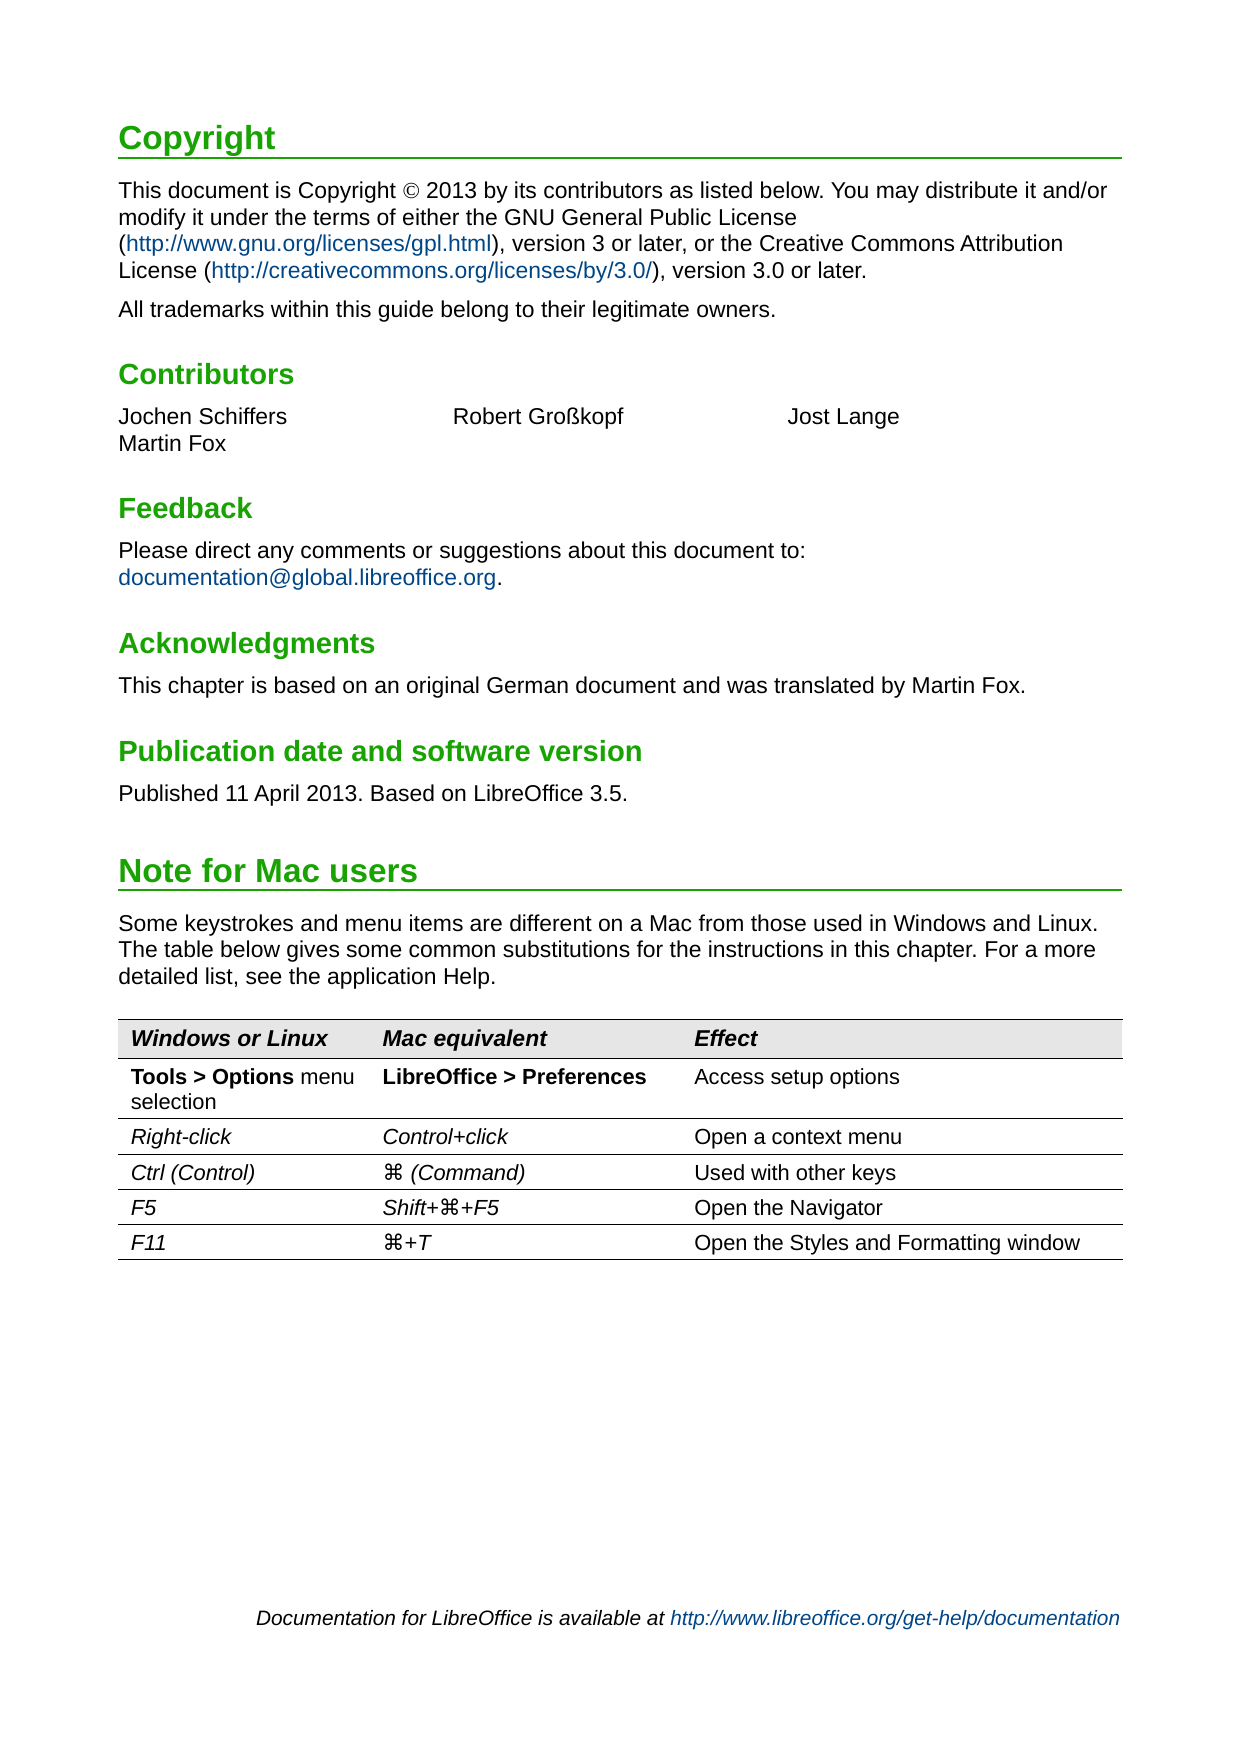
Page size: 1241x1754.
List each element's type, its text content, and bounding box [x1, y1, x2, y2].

text This document is Copyright © 2013 by its contributors as listed below. You may distribute it and/or modify it under the terms of either the GNU General Public License (http://www.gnu.org/licenses/gpl.html), version 3 or later, or the Creative Commons Attribution License (http://creativecommons.org/licenses/by/3.0/), version 3.0 or later. [118, 177, 1122, 283]
subtitle Feedback [118, 492, 1122, 525]
table_cell Tools > Options menu selection [118, 1059, 370, 1118]
table_cell F11 [118, 1225, 370, 1259]
table_cell Right-click [118, 1119, 370, 1153]
subtitle Note for Mac users [118, 851, 1122, 889]
subtitle Acknowledgments [118, 626, 1122, 660]
table_cell Shift+z+F5 [370, 1190, 682, 1224]
subtitle Copyright [118, 118, 1122, 157]
table_header Mac equivalent [370, 1020, 682, 1058]
table_cell Ctrl (Control) [118, 1155, 370, 1189]
text Published 11 April 2013. Based on LibreOffice 3.5. [118, 780, 1122, 806]
table_cell Open the Styles and Formatting window [682, 1225, 1122, 1259]
subtitle Publication date and software version [118, 734, 1122, 768]
table_cell Open the Navigator [682, 1190, 1122, 1224]
table_header Effect [682, 1020, 1122, 1058]
table_cell z (Command) [370, 1155, 682, 1189]
table_cell Control+click [370, 1119, 682, 1153]
table_cell z+T [370, 1225, 682, 1259]
text This chapter is based on an original German document and was translated by Martin Fox. [118, 672, 1122, 698]
table_cell F5 [118, 1190, 370, 1224]
table_cell LibreOffice > Preferences [370, 1059, 682, 1118]
text Some keystrokes and menu items are different on a Mac from those used in Windows and Linux. The table below gives some common substitutions for the instructions in this chapter. For a more detailed list, see the application Help. [118, 910, 1122, 989]
table_cell Access setup options [682, 1059, 1122, 1118]
table_header Jost Lange [788, 403, 1122, 468]
table_header Robert Großkopf [453, 403, 787, 468]
table_cell Open a context menu [682, 1119, 1122, 1153]
table_header Windows or Linux [118, 1020, 370, 1058]
table_header Jochen Schiffers Martin Fox [118, 403, 453, 468]
text All trademarks within this guide belong to their legitimate owners. [118, 296, 1122, 322]
subtitle Contributors [118, 357, 1122, 391]
table_cell Used with other keys [682, 1155, 1122, 1189]
text Please direct any comments or suggestions about this document to: documentation@global.libreoffice.org. [118, 537, 1122, 591]
